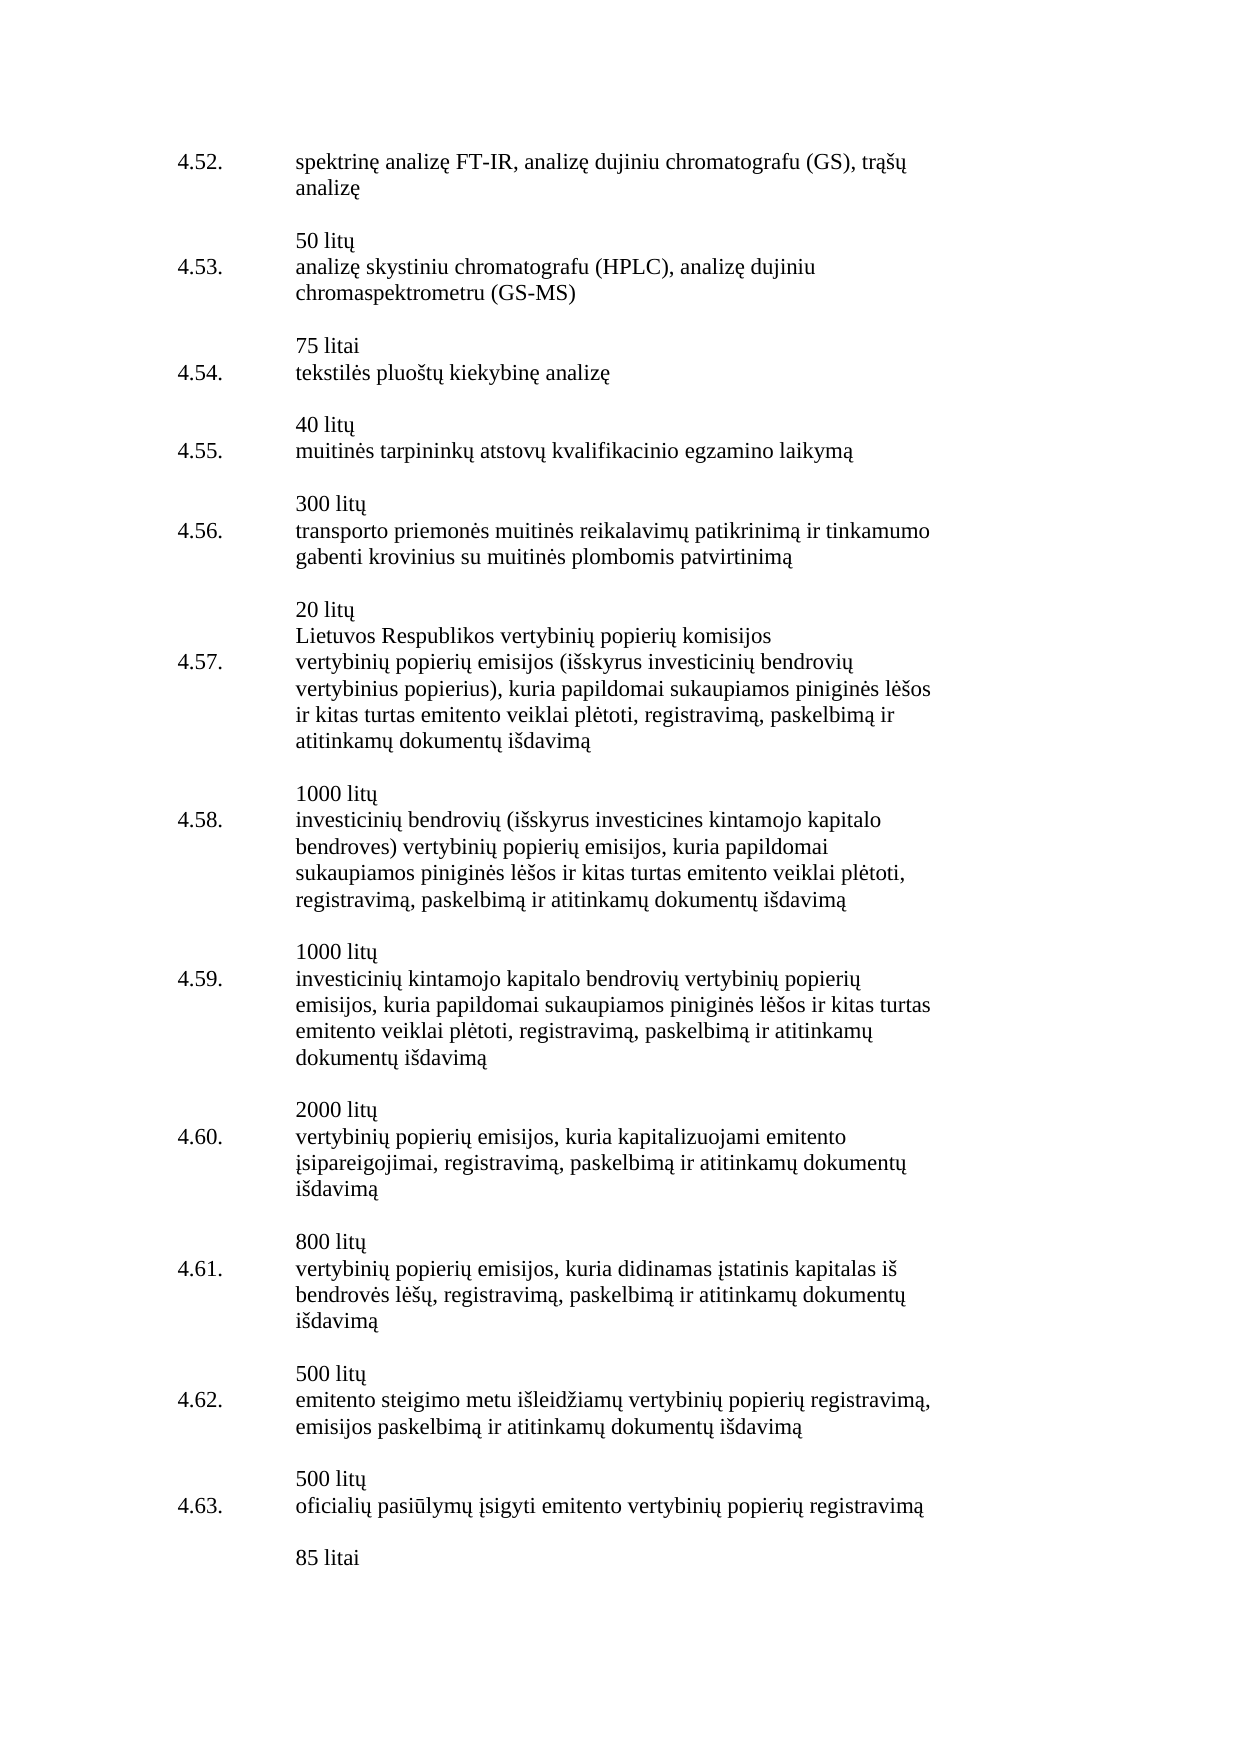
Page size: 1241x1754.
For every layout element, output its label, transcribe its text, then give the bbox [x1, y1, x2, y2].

text 4.57. vertybinių popierių emisijos (išskyrus investicinių bendrovių vertybinius popierius), kuria papildomai sukaupiamos piniginės lėšos ir kitas turtas emitento veiklai plėtoti, registravimą, paskelbimą ir atitinkamų dokumentų išdavimą 1000 litų [177, 648, 945, 807]
text 4.52. spektrinę analizę FT-IR, analizę dujiniu chromatografu (GS), trąšų analizę 50 litų [177, 148, 945, 253]
text 4.63. oficialių pasiūlymų įsigyti emitento vertybinių popierių registravimą 85 litai [177, 1492, 945, 1571]
text 4.58. investicinių bendrovių (išskyrus investicines kintamojo kapitalo bendroves) vertybinių popierių emisijos, kuria papildomai sukaupiamos piniginės lėšos ir kitas turtas emitento veiklai plėtoti, registravimą, paskelbimą ir atitinkamų dokumentų išdavimą 1000 litų [177, 807, 945, 965]
text 4.60. vertybinių popierių emisijos, kuria kapitalizuojami emitento įsipareigojimai, registravimą, paskelbimą ir atitinkamų dokumentų išdavimą 800 litų [177, 1123, 945, 1254]
text 4.56. transporto priemonės muitinės reikalavimų patikrinimą ir tinkamumo gabenti krovinius su muitinės plombomis patvirtinimą 20 litų [177, 517, 945, 622]
text Lietuvos Respublikos vertybinių popierių komisijos [177, 622, 945, 648]
text 4.53. analizę skystiniu chromatografu (HPLC), analizę dujiniu chromaspektrometru (GS-MS) 75 litai [177, 253, 945, 358]
text 4.55. muitinės tarpininkų atstovų kvalifikacinio egzamino laikymą 300 litų [177, 438, 945, 517]
text 4.54. tekstilės pluoštų kiekybinę analizę 40 litų [177, 358, 945, 438]
text 4.62. emitento steigimo metu išleidžiamų vertybinių popierių registravimą, emisijos paskelbimą ir atitinkamų dokumentų išdavimą 500 litų [177, 1386, 945, 1492]
text 4.61. vertybinių popierių emisijos, kuria didinamas įstatinis kapitalas iš bendrovės lėšų, registravimą, paskelbimą ir atitinkamų dokumentų išdavimą 500 litų [177, 1254, 945, 1386]
text 4.59. investicinių kintamojo kapitalo bendrovių vertybinių popierių emisijos, kuria papildomai sukaupiamos piniginės lėšos ir kitas turtas emitento veiklai plėtoti, registravimą, paskelbimą ir atitinkamų dokumentų išdavimą 2000 litų [177, 965, 945, 1123]
